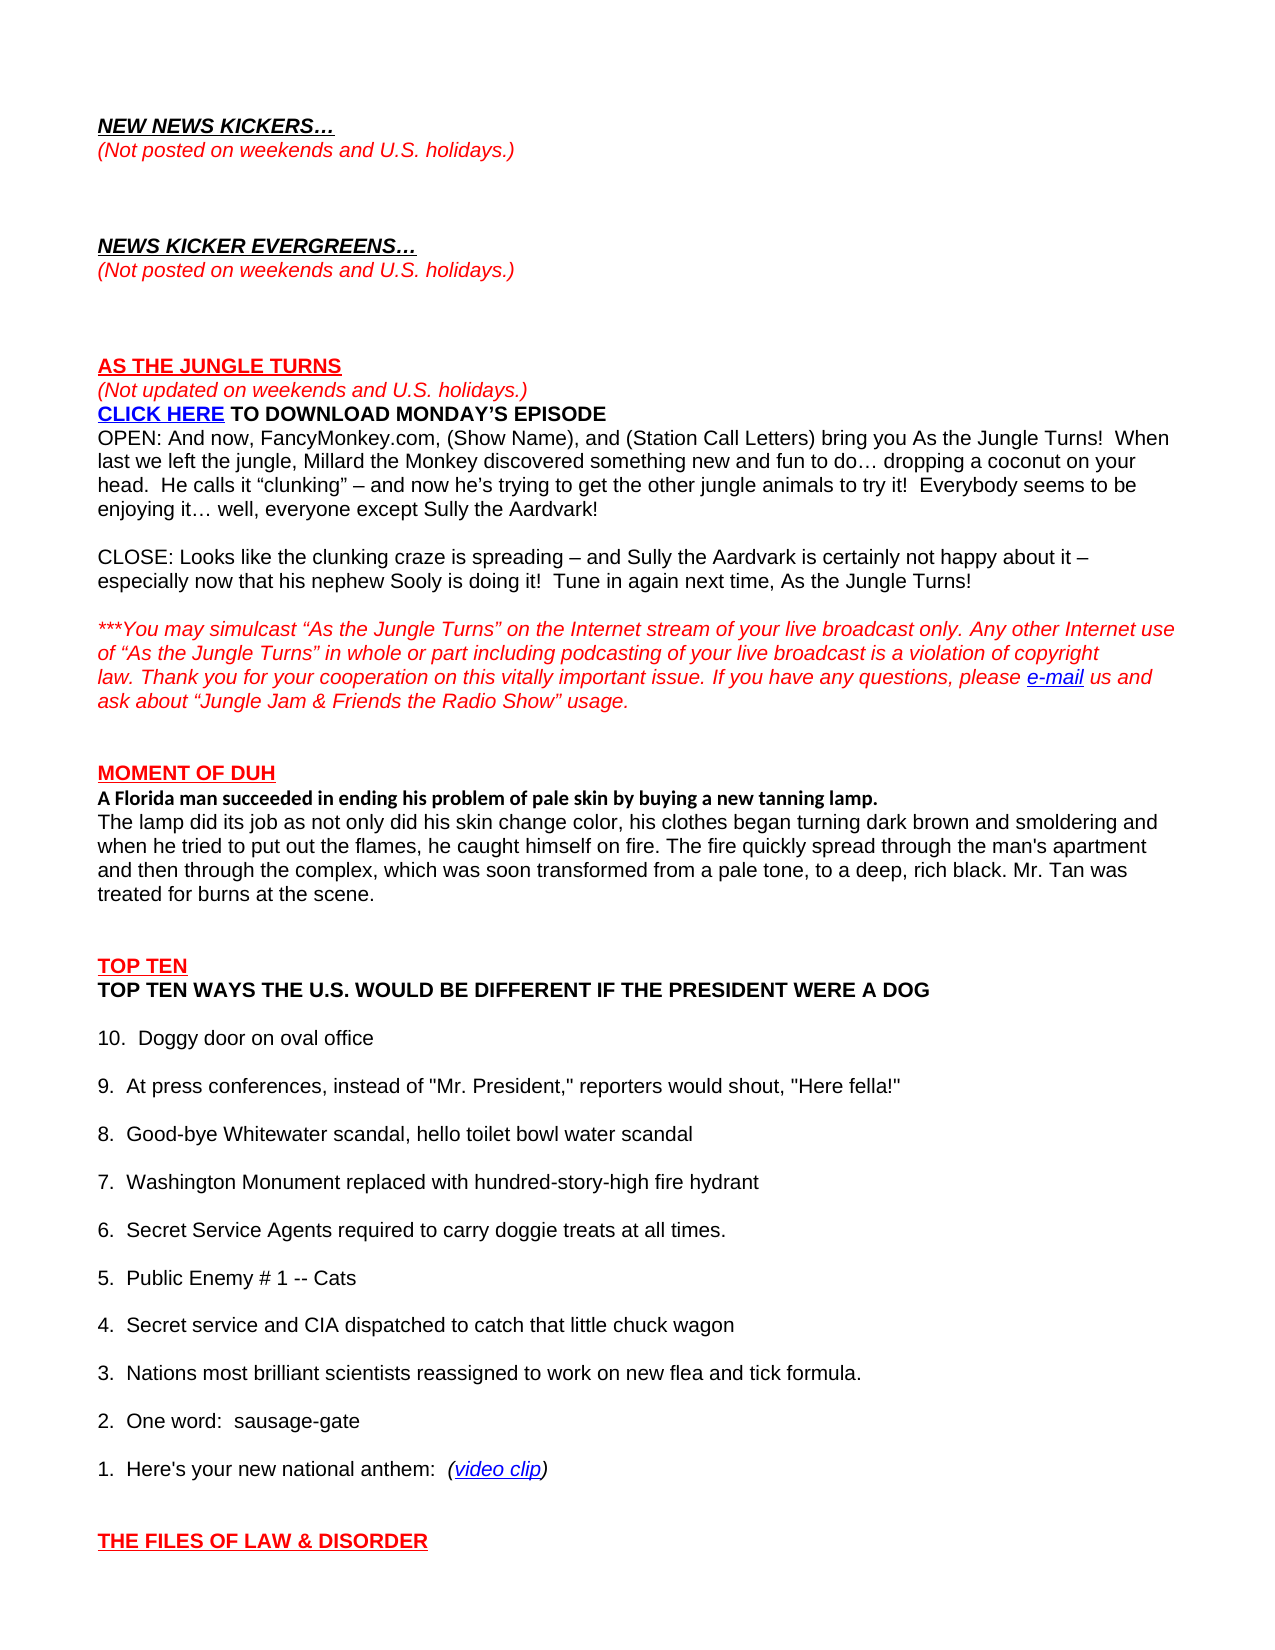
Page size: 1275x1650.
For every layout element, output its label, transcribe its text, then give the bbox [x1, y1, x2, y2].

text NEW NEWS KICKERS… [97, 114, 1185, 138]
text 8. Good-bye Whitewater scandal, hello toilet bowl water scandal [97, 1122, 1185, 1146]
text THE FILES OF LAW & DISORDER [97, 1529, 1185, 1553]
text NEWS KICKER EVERGREENS… [97, 234, 1185, 258]
text The lamp did its job as not only did his skin change color, his clothes began turning dark brown and smoldering and when he tried to put out the flames, he caught himself on fire. The fire quickly spread through the man's apartment and then through the complex, which was soon transformed from a pale tone, to a deep, rich black. Mr. Tan was treated for burns at the scene. [97, 810, 1185, 906]
text 7. Washington Monument replaced with hundred-story-high fire hydrant [97, 1169, 1185, 1193]
subtitle (Not posted on weekends and U.S. holidays.) [97, 258, 1185, 282]
text 9. At press conferences, instead of "Mr. President," reporters would shout, "Here fella!" [97, 1074, 1185, 1098]
text 5. Public Enemy # 1 -- Cats [97, 1265, 1185, 1289]
subtitle (Not updated on weekends and U.S. holidays.) [97, 377, 1185, 401]
text CLICK HERE TO DOWNLOAD MONDAY’S EPISODE [97, 401, 1185, 425]
text OPEN: And now, FancyMonkey.com, (Show Name), and (Station Call Letters) bring you As the Jungle Turns! When last we left the jungle, Millard the Monkey discovered something new and fun to do… dropping a coconut on your head. He calls it “clunking” – and now he’s trying to get the other jungle animals to try it! Everybody seems to be enjoying it… well, everyone except Sully the Aardvark! [97, 425, 1185, 521]
text MOMENT OF DUH A Florida man succeeded in ending his problem of pale skin by buying a new tanning lamp. [97, 761, 1185, 810]
text AS THE JUNGLE TURNS [97, 353, 1185, 377]
text 6. Secret Service Agents required to carry doggie treats at all times. [97, 1217, 1185, 1241]
text 3. Nations most brilliant scientists reassigned to work on new flea and tick formula. [97, 1361, 1185, 1385]
text 1. Here's your new national anthem: (video clip) [97, 1457, 1185, 1481]
text ***You may simulcast “As the Jungle Turns” on the Internet stream of your live broadcast only. Any other Internet use of “As the Jungle Turns” in whole or part including podcasting of your live broadcast is a violation of copyright law. Thank you for your cooperation on this vitally important issue. If you have any questions, please e-mail us and ask about “Jungle Jam & Friends the Radio Show” usage. [97, 617, 1185, 713]
text 2. One word: sausage-gate [97, 1409, 1185, 1433]
text CLOSE: Looks like the clunking craze is spreading – and Sully the Aardvark is certainly not happy about it – especially now that his nephew Sooly is doing it! Tune in again next time, As the Jungle Turns! [97, 545, 1185, 593]
text 10. Doggy door on oval office [97, 1026, 1185, 1050]
text TOP TEN TOP TEN WAYS THE U.S. WOULD BE DIFFERENT IF THE PRESIDENT WERE A DOG [97, 954, 1185, 1002]
text 4. Secret service and CIA dispatched to catch that little chuck wagon [97, 1313, 1185, 1337]
subtitle (Not posted on weekends and U.S. holidays.) [97, 138, 1185, 162]
